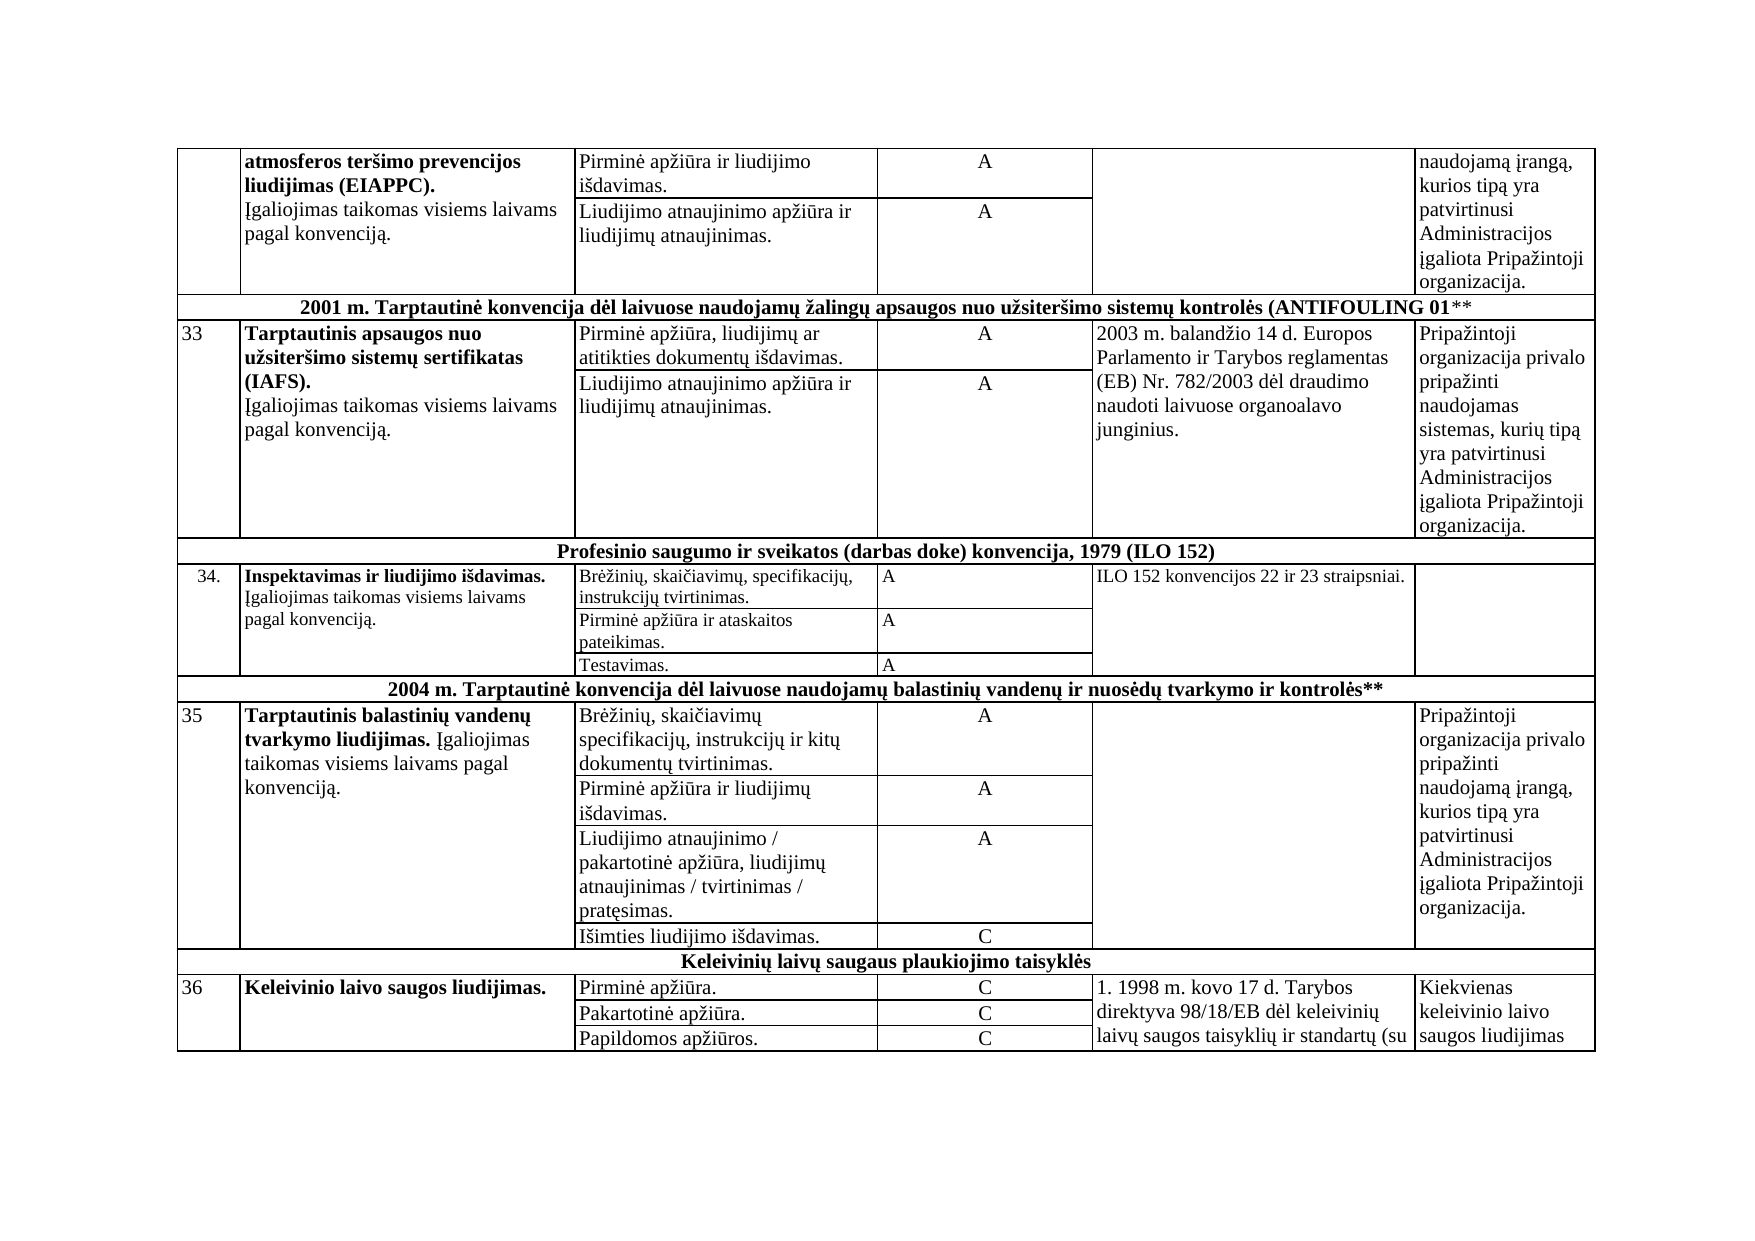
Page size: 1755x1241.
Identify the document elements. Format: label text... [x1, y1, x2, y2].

table_cell [1093, 149, 1414, 293]
table_cell Tarptautinis apsaugos nuo užsiteršimo sistemų sertifikatas (IAFS). Įgaliojimas taikomas visiems laivams pagal konvenciją. [241, 321, 574, 537]
table_cell Kiekvienas keleivinio laivo saugos liudijimas [1416, 975, 1594, 1050]
table_cell C [878, 975, 1092, 999]
table_cell atmosferos teršimo prevencijos liudijimas (EIAPPC). Įgaliojimas taikomas visiems laivams pagal konvenciją. [241, 149, 574, 293]
table_cell 34. [178, 565, 239, 675]
table_cell A [878, 776, 1092, 824]
table_cell A [878, 149, 1092, 197]
table_cell Tarptautinis balastinių vandenų tvarkymo liudijimas. Įgaliojimas taikomas visiems laivams pagal konvenciją. [241, 703, 574, 948]
table_cell A [878, 609, 1092, 652]
table_cell 1. 1998 m. kovo 17 d. Tarybos direktyva 98/18/EB dėl keleivinių laivų saugos taisyklių ir standartų (su [1093, 975, 1414, 1050]
table_cell 2003 m. balandžio 14 d. Europos Parlamento ir Tarybos reglamentas (EB) Nr. 782/2003 dėl draudimo naudoti laivuose organoalavo junginius. [1093, 321, 1414, 537]
table_cell A [878, 565, 1092, 608]
table_cell A [878, 199, 1092, 293]
table_cell 2001 m. Tarptautinė konvencija dėl laivuose naudojamų žalingų apsaugos nuo užsiteršimo sistemų kontrolės (ANTIFOULING 01** [178, 295, 1594, 319]
table_cell C [878, 924, 1092, 948]
table_cell A [878, 371, 1092, 537]
table_cell Inspektavimas ir liudijimo išdavimas. Įgaliojimas taikomas visiems laivams pagal konvenciją. [241, 565, 574, 675]
table_cell Keleivinių laivų saugaus plaukiojimo taisyklės [178, 950, 1594, 973]
table_cell Liudijimo atnaujinimo / pakartotinė apžiūra, liudijimų atnaujinimas / tvirtinimas / pratęsimas. [576, 826, 877, 922]
table_cell A [878, 703, 1092, 775]
table_cell 36 [178, 975, 239, 1050]
table_cell Brėžinių, skaičiavimų specifikacijų, instrukcijų ir kitų dokumentų tvirtinimas. [576, 703, 877, 775]
table_cell Liudijimo atnaujinimo apžiūra ir liudijimų atnaujinimas. [576, 199, 877, 293]
table_cell C [878, 1026, 1092, 1050]
table_cell Pakartotinė apžiūra. [576, 1001, 877, 1025]
table_cell [1093, 703, 1414, 948]
table_cell Pirminė apžiūra ir liudijimų išdavimas. [576, 776, 877, 824]
table_cell Pirminė apžiūra ir liudijimo išdavimas. [576, 149, 877, 197]
table_cell Liudijimo atnaujinimo apžiūra ir liudijimų atnaujinimas. [576, 371, 877, 537]
table_cell Brėžinių, skaičiavimų, specifikacijų, instrukcijų tvirtinimas. [576, 565, 877, 608]
table_cell A [878, 321, 1092, 369]
table_cell A [878, 654, 1092, 675]
table_cell Pirminė apžiūra ir ataskaitos pateikimas. [576, 609, 877, 652]
table_cell Pirminė apžiūra. [576, 975, 877, 999]
table_cell Keleivinio laivo saugos liudijimas. [241, 975, 574, 1050]
table_cell C [878, 1001, 1092, 1025]
table_cell Pirminė apžiūra, liudijimų ar atitikties dokumentų išdavimas. [576, 321, 877, 369]
table_cell 33 [178, 321, 239, 537]
table_cell ILO 152 konvencijos 22 ir 23 straipsniai. [1093, 565, 1414, 675]
table_cell Profesinio saugumo ir sveikatos (darbas doke) konvencija, 1979 (ILO 152) [178, 539, 1594, 563]
table_cell [178, 149, 240, 293]
table_cell Testavimas. [576, 654, 877, 675]
table_cell Pripažintoji organizacija privalo pripažinti naudojamas sistemas, kurių tipą yra patvirtinusi Administracijos įgaliota Pripažintoji organizacija. [1416, 321, 1594, 537]
table_cell [1416, 565, 1594, 675]
table_cell A [878, 826, 1092, 922]
table_cell 2004 m. Tarptautinė konvencija dėl laivuose naudojamų balastinių vandenų ir nuosėdų tvarkymo ir kontrolės** [178, 677, 1594, 701]
table_cell Pripažintoji organizacija privalo pripažinti naudojamą įrangą, kurios tipą yra patvirtinusi Administracijos įgaliota Pripažintoji organizacija. [1416, 703, 1594, 948]
table_cell naudojamą įrangą, kurios tipą yra patvirtinusi Administracijos įgaliota Pripažintoji organizacija. [1416, 149, 1594, 293]
table_cell 35 [178, 703, 239, 948]
table_cell Išimties liudijimo išdavimas. [576, 924, 877, 948]
table_cell Papildomos apžiūros. [576, 1026, 877, 1050]
